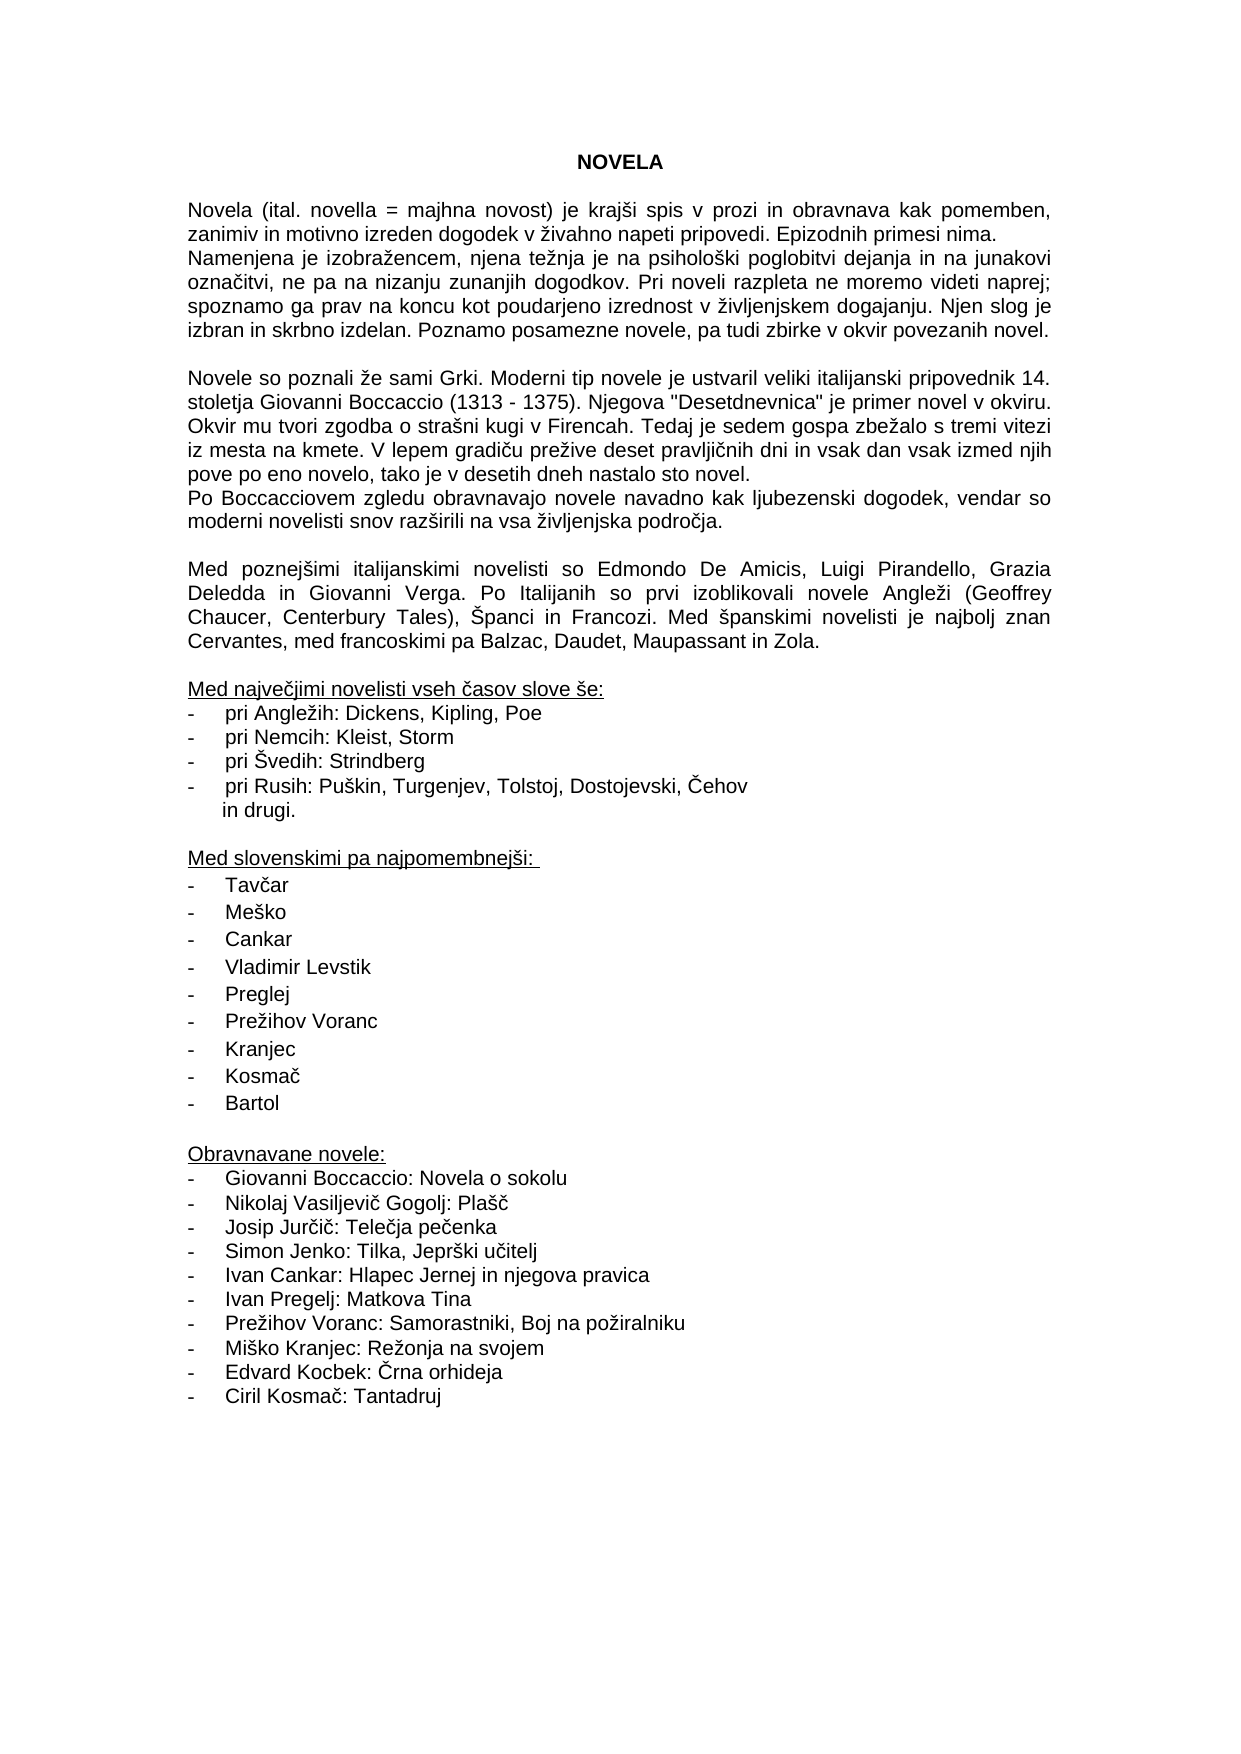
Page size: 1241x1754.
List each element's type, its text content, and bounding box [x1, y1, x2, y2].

text Med poznejšimi italijanskimi novelisti so Edmondo De Amicis, Luigi Pirandello, Grazia Deledda in Giovanni Verga. Po Italijanih so prvi izoblikovali novele Angleži (Geoffrey Chaucer, Centerbury Tales), Španci in Francozi. Med španskimi novelisti je najbolj znan Cervantes, med francoskimi pa Balzac, Daudet, Maupassant in Zola. [187, 557, 1053, 653]
list Preglej [187, 982, 1053, 1006]
list Prežihov Voranc: Samorastniki, Boj na požiralniku [187, 1311, 1053, 1335]
text Novela (ital. novella = majhna novost) je krajši spis v prozi in obravnava kak pomemben, zanimiv in motivno izreden dogodek v živahno napeti pripovedi. Epizodnih primesi nima. [187, 198, 1053, 246]
text Med slovenskimi pa najpomembnejši: [187, 846, 1053, 869]
list Nikolaj Vasiljevič Gogolj: Plašč [187, 1190, 1053, 1214]
text Obravnavane novele: [187, 1142, 1053, 1166]
list Miško Kranjec: Režonja na svojem [187, 1335, 1053, 1359]
list Cankar [187, 927, 1053, 951]
text Novele so poznali že sami Grki. Moderni tip novele je ustvaril veliki italijanski pripovednik 14. stoletja Giovanni Boccaccio (1313 - 1375). Njegova "Desetdnevnica" je primer novel v okviru. Okvir mu tvori zgodba o strašni kugi v Firencah. Tedaj je sedem gospa zbežalo s tremi vitezi iz mesta na kmete. V lepem gradiču prežive deset pravljičnih dni in vsak dan vsak izmed njih pove po eno novelo, tako je v desetih dneh nastalo sto novel. [187, 366, 1053, 485]
text in drugi. [187, 798, 1053, 822]
list pri Švedih: Strindberg [187, 749, 1053, 773]
list Ivan Cankar: Hlapec Jernej in njegova pravica [187, 1263, 1053, 1287]
list Giovanni Boccaccio: Novela o sokolu [187, 1166, 1053, 1190]
list Tavčar [187, 873, 1053, 897]
text Po Boccacciovem zgledu obravnavajo novele navadno kak ljubezenski dogodek, vendar so moderni novelisti snov razširili na vsa življenjska področja. [187, 485, 1053, 533]
title NOVELA [187, 150, 1053, 174]
list pri Nemcih: Kleist, Storm [187, 725, 1053, 749]
list Prežihov Voranc [187, 1009, 1053, 1033]
list pri Rusih: Puškin, Turgenjev, Tolstoj, Dostojevski, Čehov [187, 773, 1053, 798]
text Med največjimi novelisti vseh časov slove še: [187, 677, 1053, 701]
list Bartol [187, 1091, 1053, 1115]
list Edvard Kocbek: Črna orhideja [187, 1359, 1053, 1384]
list Simon Jenko: Tilka, Jeprški učitelj [187, 1239, 1053, 1263]
list Kranjec [187, 1036, 1053, 1061]
list Ivan Pregelj: Matkova Tina [187, 1287, 1053, 1311]
list Kosmač [187, 1064, 1053, 1088]
text Namenjena je izobražencem, njena težnja je na psihološki poglobitvi dejanja in na junakovi označitvi, ne pa na nizanju zunanjih dogodkov. Pri noveli razpleta ne moremo videti naprej; spoznamo ga prav na koncu kot poudarjeno izrednost v življenjskem dogajanju. Njen slog je izbran in skrbno izdelan. Poznamo posamezne novele, pa tudi zbirke v okvir povezanih novel. [187, 246, 1053, 342]
list Ciril Kosmač: Tantadruj [187, 1384, 1053, 1408]
list Josip Jurčič: Telečja pečenka [187, 1214, 1053, 1239]
list Meško [187, 900, 1053, 924]
list pri Angležih: Dickens, Kipling, Poe [187, 701, 1053, 725]
list Vladimir Levstik [187, 954, 1053, 979]
